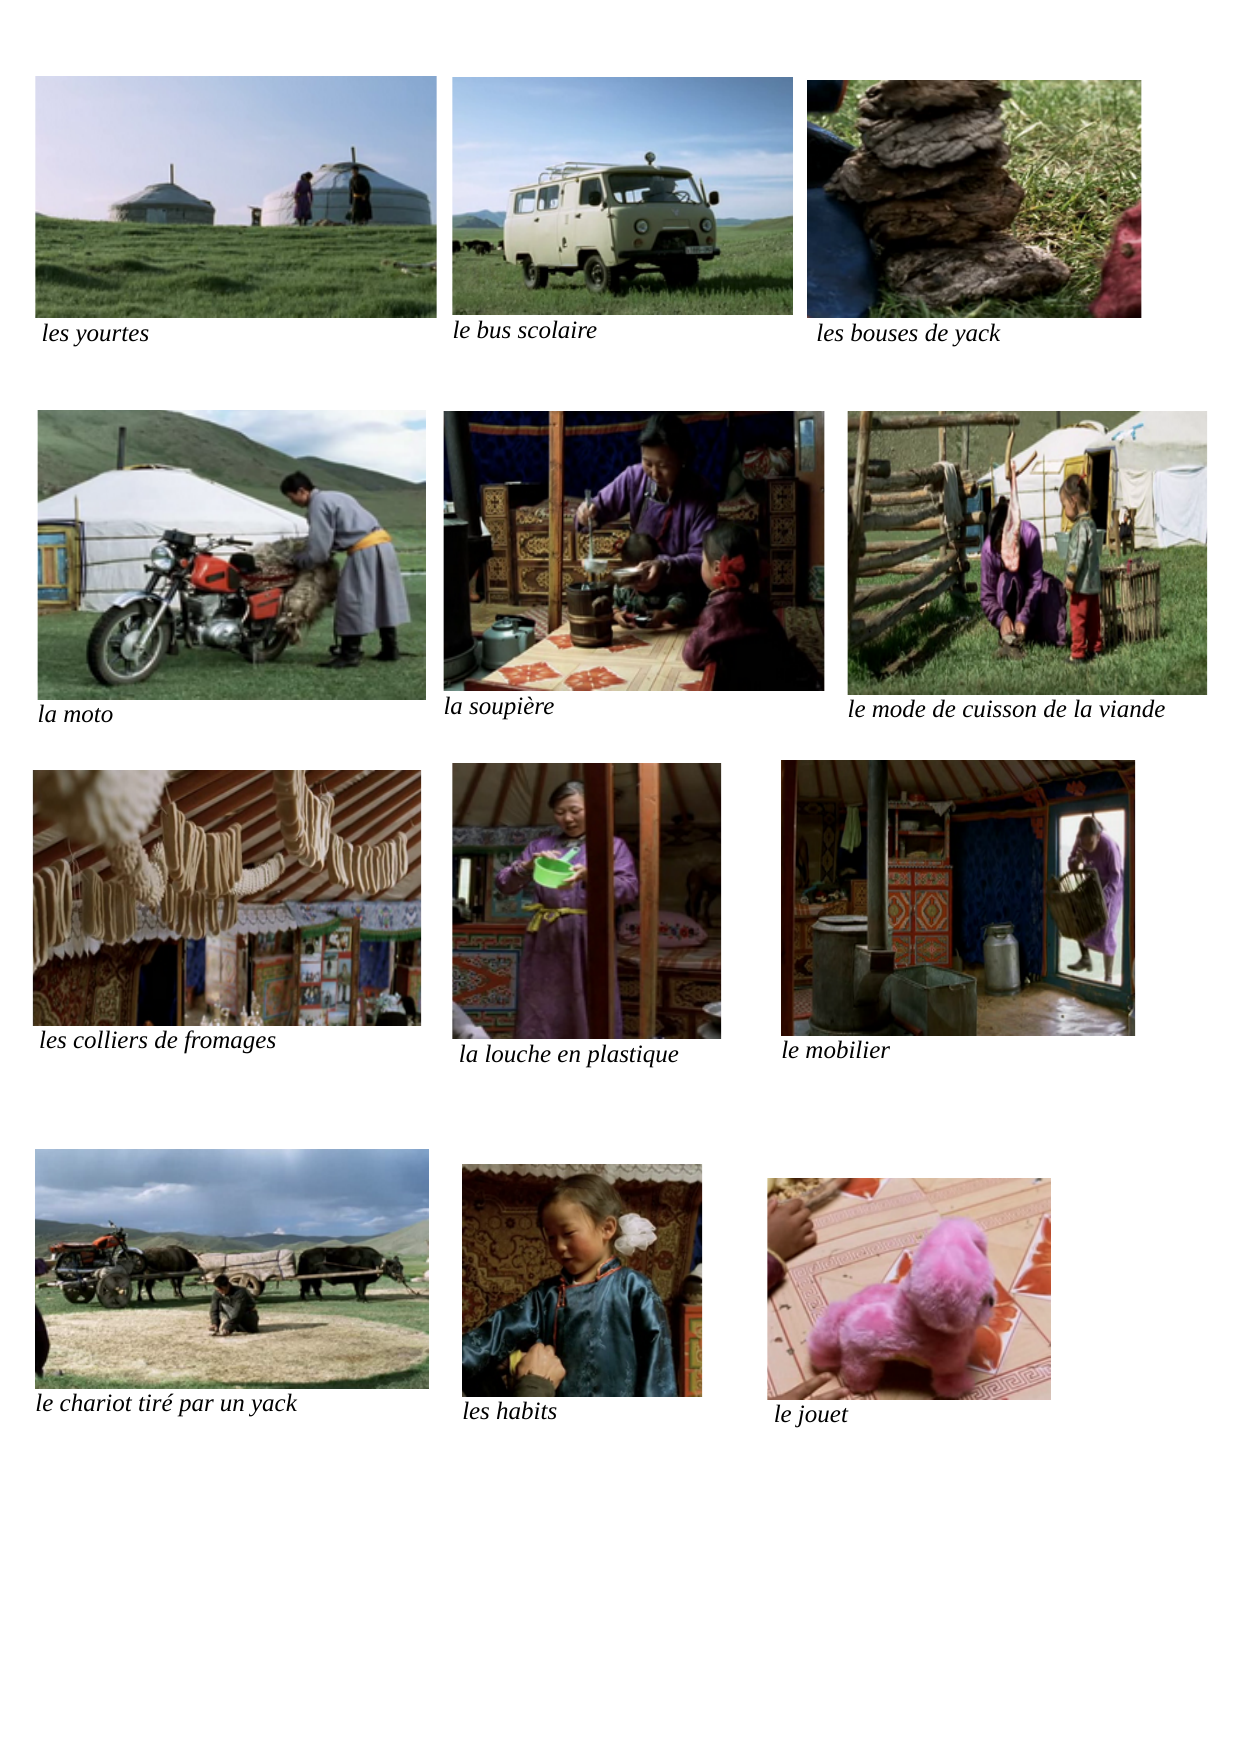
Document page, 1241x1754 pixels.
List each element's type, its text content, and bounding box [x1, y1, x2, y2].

text la moto [37, 700, 426, 728]
text la soupière [443, 691, 813, 719]
picture [807, 80, 1142, 318]
text le chariot tiré par un yack [35, 1389, 429, 1417]
text le mode de cuisson de la viande [847, 695, 1207, 723]
picture [32, 770, 422, 1026]
picture [452, 763, 722, 1039]
picture [462, 1164, 703, 1397]
text le mobilier [781, 1036, 1135, 1064]
picture [767, 1178, 1051, 1400]
picture [452, 77, 793, 315]
text les colliers de fromages [33, 1026, 421, 1054]
text les bouses de yack [816, 93, 1151, 346]
picture [37, 410, 426, 700]
text les habits [462, 1397, 702, 1425]
text la louche en plastique [452, 1039, 721, 1067]
text le bus scolaire [452, 315, 793, 343]
picture [781, 760, 1136, 1036]
text le jouet [767, 1400, 1051, 1428]
picture [847, 411, 1208, 695]
picture [443, 411, 825, 691]
picture [35, 1149, 429, 1389]
text les yourtes [35, 318, 437, 347]
picture [35, 76, 437, 318]
